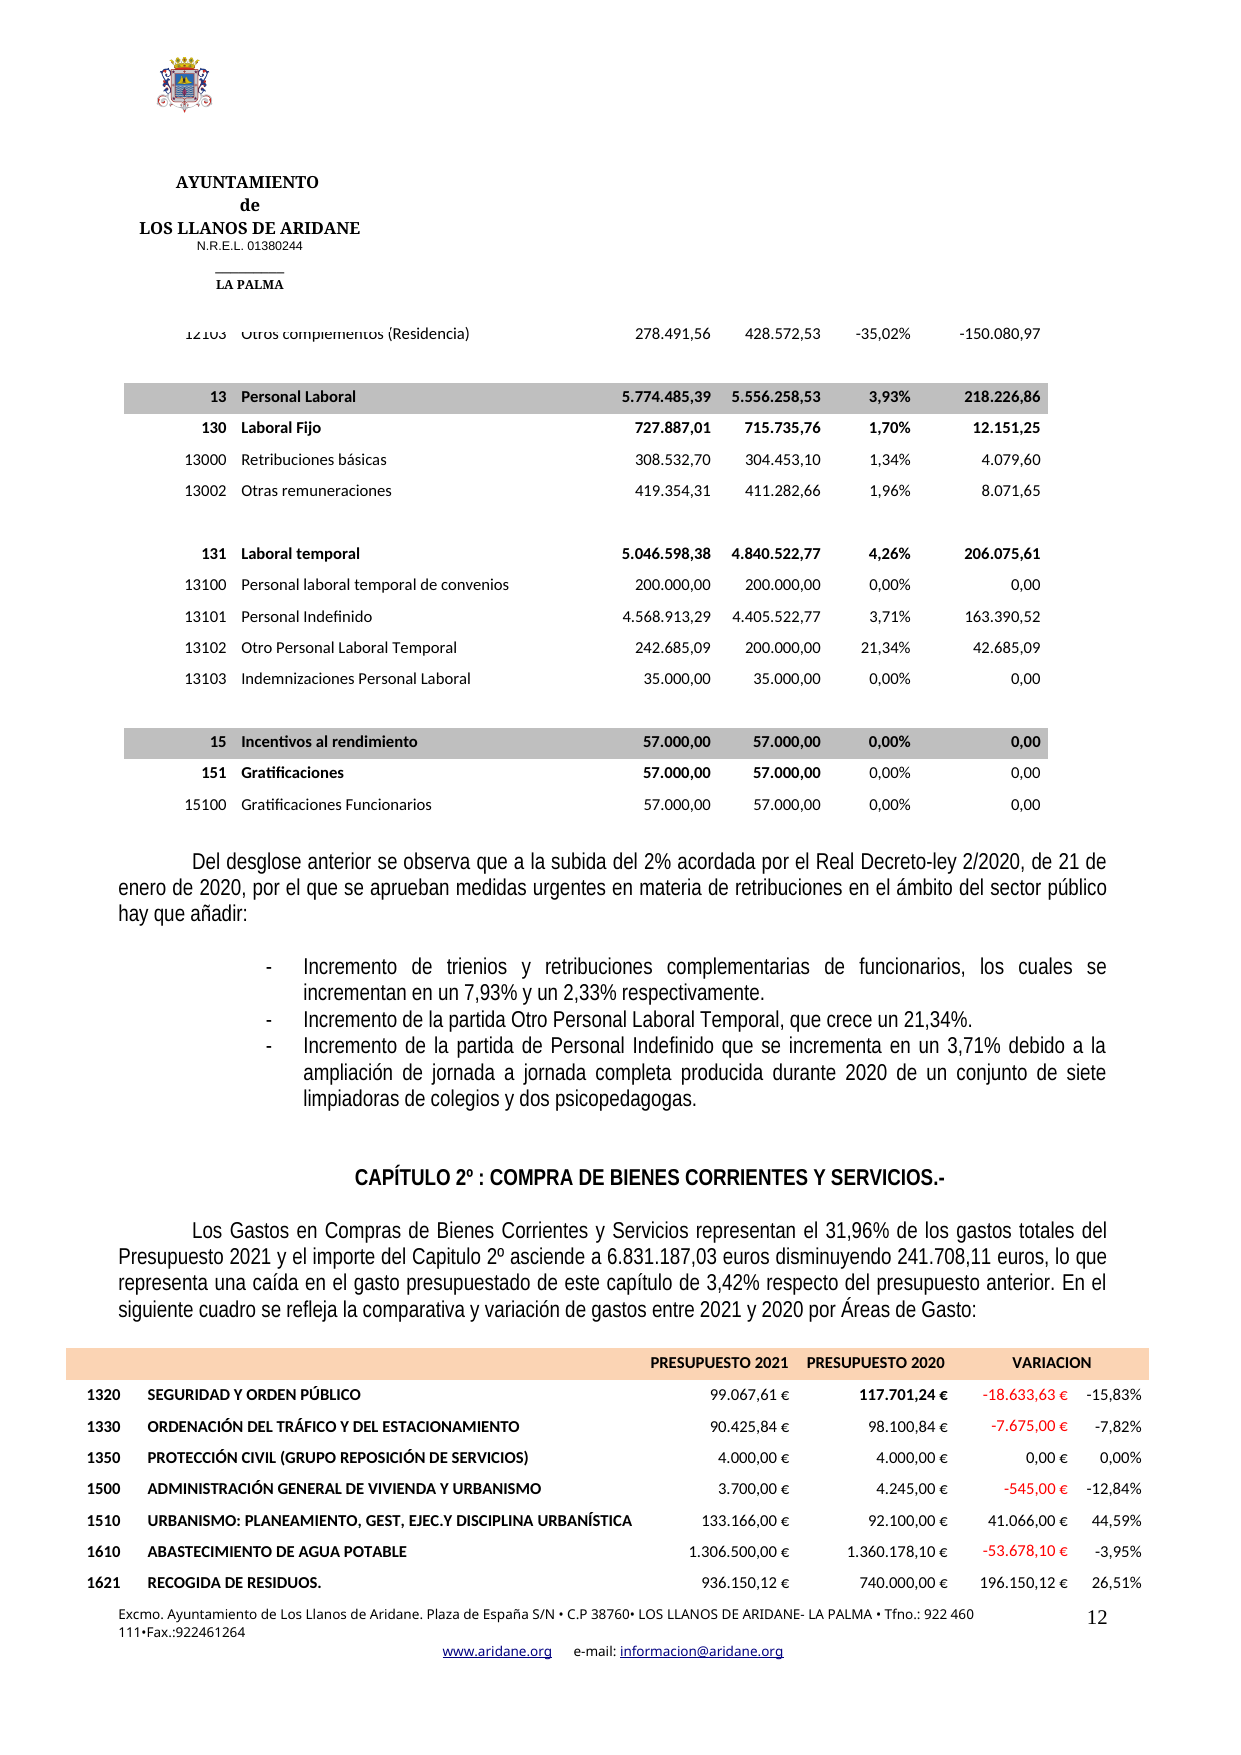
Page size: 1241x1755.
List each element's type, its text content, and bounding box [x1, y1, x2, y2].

table_cell 0,00% [828, 759, 918, 790]
table_cell 0,00% [1075, 1443, 1149, 1474]
table_cell 57.000,00 [718, 728, 828, 759]
table_cell 936.150,12 € [642, 1568, 796, 1600]
table_cell 163.390,52 [918, 602, 1048, 633]
table_cell 196.150,12 € [955, 1568, 1075, 1600]
table_cell 4.000,00 € [796, 1443, 955, 1474]
table_cell [124, 696, 234, 727]
table_cell 12103 [124, 332, 234, 351]
table_cell [718, 351, 828, 382]
table_cell 715.735,76 [718, 414, 828, 445]
table_cell 1610 [66, 1537, 140, 1568]
table_cell Laboral Fijo [234, 414, 608, 445]
table_cell 13101 [124, 602, 234, 633]
table_cell -12,84% [1075, 1475, 1149, 1506]
table_cell 1,70% [828, 414, 918, 445]
table_cell SEGURIDAD Y ORDEN PÚBLICO [140, 1380, 517, 1412]
table_cell 5.046.598,38 [608, 539, 718, 571]
table_cell 57.000,00 [718, 790, 828, 821]
table_cell [608, 696, 718, 727]
table_cell 4.000,00 € [642, 1443, 796, 1474]
table_cell Laboral temporal [234, 539, 608, 571]
list Incremento de trienios y retribuciones complementarias de funcionarios, los cuales se incrementan en un 7,93% y un 2,33% respectivamente. [266, 953, 1107, 1006]
table_header PRESUPUESTO 2020 [796, 1348, 955, 1380]
table_cell 13100 [124, 571, 234, 602]
list Incremento de la partida de Personal Indefinido que se incrementa en un 3,71% debido a la ampliación de jornada a jornada completa producida durante 2020 de un conjunto de siete limpiadoras de colegios y dos psicopedagogas. [266, 1032, 1107, 1111]
table_cell 4.405.522,77 [718, 602, 828, 633]
table_cell 1,96% [828, 476, 918, 507]
table_cell 21,34% [828, 633, 918, 664]
table_cell 42.685,09 [918, 633, 1048, 664]
table_cell 44,59% [1075, 1506, 1149, 1537]
table_cell [918, 508, 1048, 539]
table_cell 15100 [124, 790, 234, 821]
table_cell 200.000,00 [608, 571, 718, 602]
table_cell 57.000,00 [608, 728, 718, 759]
table_cell [517, 1380, 642, 1412]
table_cell 151 [124, 759, 234, 790]
table_cell 0,00 [918, 790, 1048, 821]
table_cell RECOGIDA DE RESIDUOS. [140, 1568, 517, 1600]
table_cell [234, 696, 608, 727]
table_cell Personal Indefinido [234, 602, 608, 633]
table_cell ADMINISTRACIÓN GENERAL DE VIVIENDA Y URBANISMO [140, 1475, 642, 1506]
table_cell 3.700,00 € [642, 1475, 796, 1506]
table_cell 3,71% [828, 602, 918, 633]
table_cell -15,83% [1075, 1380, 1149, 1412]
table_cell 0,00% [828, 571, 918, 602]
table_cell Otros complementos (Residencia) [234, 319, 608, 351]
table_cell -7.675,00 € [955, 1412, 1075, 1443]
table_cell 0,00 [918, 759, 1048, 790]
table_cell 13 [124, 383, 234, 414]
table_cell -7,82% [1075, 1412, 1149, 1443]
text Del desglose anterior se observa que a la subida del 2% acordada por el Real Decreto-ley 2/2020, de 21 de enero de 2020, por el que se aprueban medidas urgentes en materia de retribuciones en el ámbito del sector público hay que añadir: [118, 848, 1107, 927]
table_cell 0,00 [918, 728, 1048, 759]
table_cell 1,34% [828, 445, 918, 476]
table_cell [828, 351, 918, 382]
table_cell 133.166,00 € [642, 1506, 796, 1537]
table_cell Indemnizaciones Personal Laboral [234, 664, 608, 696]
table_cell Personal Laboral [234, 383, 608, 414]
table_cell 5.556.258,53 [718, 383, 828, 414]
table_cell 1510 [66, 1506, 140, 1537]
table_cell 218.226,86 [918, 383, 1048, 414]
table_cell 0,00% [828, 664, 918, 696]
table_header PRESUPUESTO 2021 [642, 1348, 796, 1380]
table_cell -18.633,63 € [955, 1380, 1075, 1412]
table_cell [718, 508, 828, 539]
table_cell 35.000,00 [718, 664, 828, 696]
table_cell [517, 1568, 642, 1600]
table_cell Personal laboral temporal de convenios [234, 571, 608, 602]
table_cell [234, 508, 608, 539]
table_cell 411.282,66 [718, 476, 828, 507]
table_cell 13000 [124, 445, 234, 476]
table_cell 13002 [124, 476, 234, 507]
table_cell 1330 [66, 1412, 140, 1443]
table_cell 92.100,00 € [796, 1506, 955, 1537]
table_cell 740.000,00 € [796, 1568, 955, 1600]
table_header [517, 1348, 642, 1380]
table_cell PROTECCIÓN CIVIL (GRUPO REPOSICIÓN DE SERVICIOS) [140, 1443, 642, 1474]
list Incremento de la partida Otro Personal Laboral Temporal, que crece un 21,34%. [266, 1006, 1107, 1032]
table_cell 1350 [66, 1443, 140, 1474]
table_cell 117.701,24 € [796, 1380, 955, 1412]
table_cell [828, 696, 918, 727]
table_cell 57.000,00 [718, 759, 828, 790]
table_cell 5.774.485,39 [608, 383, 718, 414]
table_cell [124, 508, 234, 539]
text CAPÍTULO 2º : COMPRA DE BIENES CORRIENTES Y SERVICIOS.- [118, 1164, 1107, 1190]
table_cell 727.887,01 [608, 414, 718, 445]
table_cell 278.491,56 [608, 319, 718, 351]
table_cell 0,00 [918, 571, 1048, 602]
table_cell 13103 [124, 664, 234, 696]
table_cell 1320 [66, 1380, 140, 1412]
table_cell 200.000,00 [718, 633, 828, 664]
table_cell 12.151,25 [918, 414, 1048, 445]
table_cell 35.000,00 [608, 664, 718, 696]
table_cell -545,00 € [955, 1475, 1075, 1506]
table_cell -35,02% [828, 319, 918, 351]
table_cell 1621 [66, 1568, 140, 1600]
table_cell 3,93% [828, 383, 918, 414]
table_cell 4.245,00 € [796, 1475, 955, 1506]
table_header [140, 1348, 392, 1380]
table_cell [608, 351, 718, 382]
table_cell 0,00 € [955, 1443, 1075, 1474]
table_cell Incentivos al rendimiento [234, 728, 608, 759]
table_cell 1500 [66, 1475, 140, 1506]
table_cell Otro Personal Laboral Temporal [234, 633, 608, 664]
table_header VARIACION [955, 1348, 1149, 1380]
table_cell -3,95% [1075, 1537, 1149, 1568]
table_cell ORDENACIÓN DEL TRÁFICO Y DEL ESTACIONAMIENTO [140, 1412, 642, 1443]
table_cell 57.000,00 [608, 759, 718, 790]
table_cell [124, 351, 234, 382]
table_cell -150.080,97 [918, 319, 1048, 351]
table_cell [608, 508, 718, 539]
table_cell 4.079,60 [918, 445, 1048, 476]
table_cell 98.100,84 € [796, 1412, 955, 1443]
table_cell 308.532,70 [608, 445, 718, 476]
table_cell 206.075,61 [918, 539, 1048, 571]
table_cell Retribuciones básicas [234, 445, 608, 476]
table_cell 242.685,09 [608, 633, 718, 664]
table_cell 428.572,53 [718, 319, 828, 351]
table_cell 4,26% [828, 539, 918, 571]
table_cell Gratificaciones [234, 759, 608, 790]
table_header [392, 1348, 517, 1380]
table_cell 131 [124, 539, 234, 571]
table_cell 1.360.178,10 € [796, 1537, 955, 1568]
table_cell Otras remuneraciones [234, 476, 608, 507]
table_cell 90.425,84 € [642, 1412, 796, 1443]
table_cell [718, 696, 828, 727]
table_cell 304.453,10 [718, 445, 828, 476]
table_cell URBANISMO: PLANEAMIENTO, GEST, EJEC.Y DISCIPLINA URBANÍSTICA [140, 1506, 642, 1537]
table_cell 4.568.913,29 [608, 602, 718, 633]
table_cell [918, 696, 1048, 727]
table_cell 0,00% [828, 728, 918, 759]
text Los Gastos en Compras de Bienes Corrientes y Servicios representan el 31,96% de los gastos totales del Presupuesto 2021 y el importe del Capitulo 2º asciende a 6.831.187,03 euros disminuyendo 241.708,11 euros, lo que representa una caída en el gasto presupuestado de este capítulo de 3,42% respecto del presupuesto anterior. En el siguiente cuadro se refleja la comparativa y variación de gastos entre 2021 y 2020 por Áreas de Gasto: [118, 1217, 1107, 1322]
table_cell [918, 351, 1048, 382]
table_cell ABASTECIMIENTO DE AGUA POTABLE [140, 1537, 642, 1568]
table_cell 99.067,61 € [642, 1380, 796, 1412]
table_cell 26,51% [1075, 1568, 1149, 1600]
table_cell [234, 351, 608, 382]
table_cell 130 [124, 414, 234, 445]
table_cell 0,00% [828, 790, 918, 821]
table_cell [828, 508, 918, 539]
table_cell 419.354,31 [608, 476, 718, 507]
table_cell Gratificaciones Funcionarios [234, 790, 608, 821]
table_cell 15 [124, 728, 234, 759]
table_cell 13102 [124, 633, 234, 664]
table_header [66, 1348, 140, 1380]
table_cell 4.840.522,77 [718, 539, 828, 571]
table_cell 200.000,00 [718, 571, 828, 602]
table_cell 57.000,00 [608, 790, 718, 821]
table_cell -53.678,10 € [955, 1537, 1075, 1568]
table_cell 1.306.500,00 € [642, 1537, 796, 1568]
table_cell 8.071,65 [918, 476, 1048, 507]
table_cell 41.066,00 € [955, 1506, 1075, 1537]
table_cell 0,00 [918, 664, 1048, 696]
